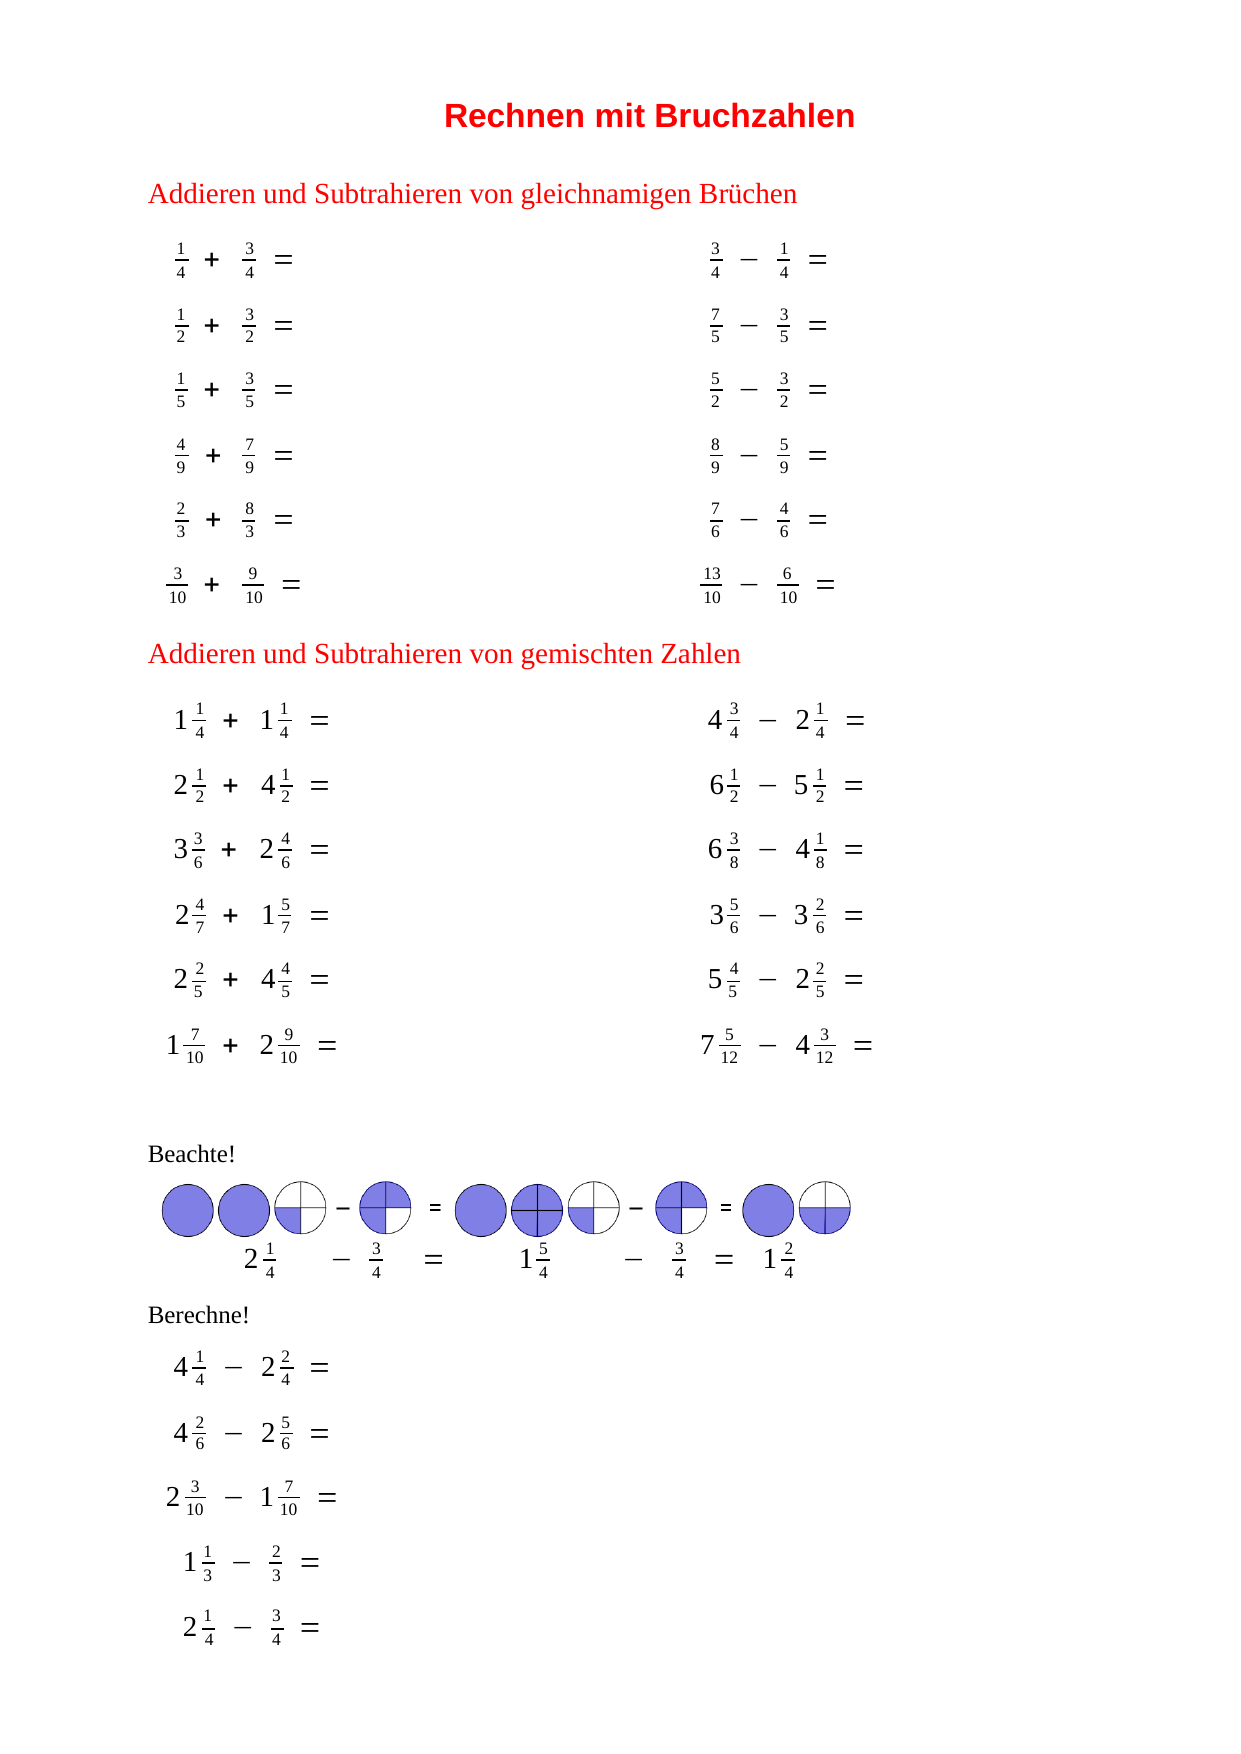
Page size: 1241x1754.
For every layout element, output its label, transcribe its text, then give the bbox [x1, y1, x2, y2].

text Beachte! [148, 1139, 851, 1168]
text Berechne! [148, 1300, 1152, 1329]
subtitle Rechnen mit Bruchzahlen [148, 96, 1152, 134]
picture [158, 1179, 855, 1240]
text Addieren und Subtrahieren von gemischten Zahlen [148, 636, 1152, 670]
text Addieren und Subtrahieren von gleichnamigen Brüchen [148, 176, 1152, 209]
